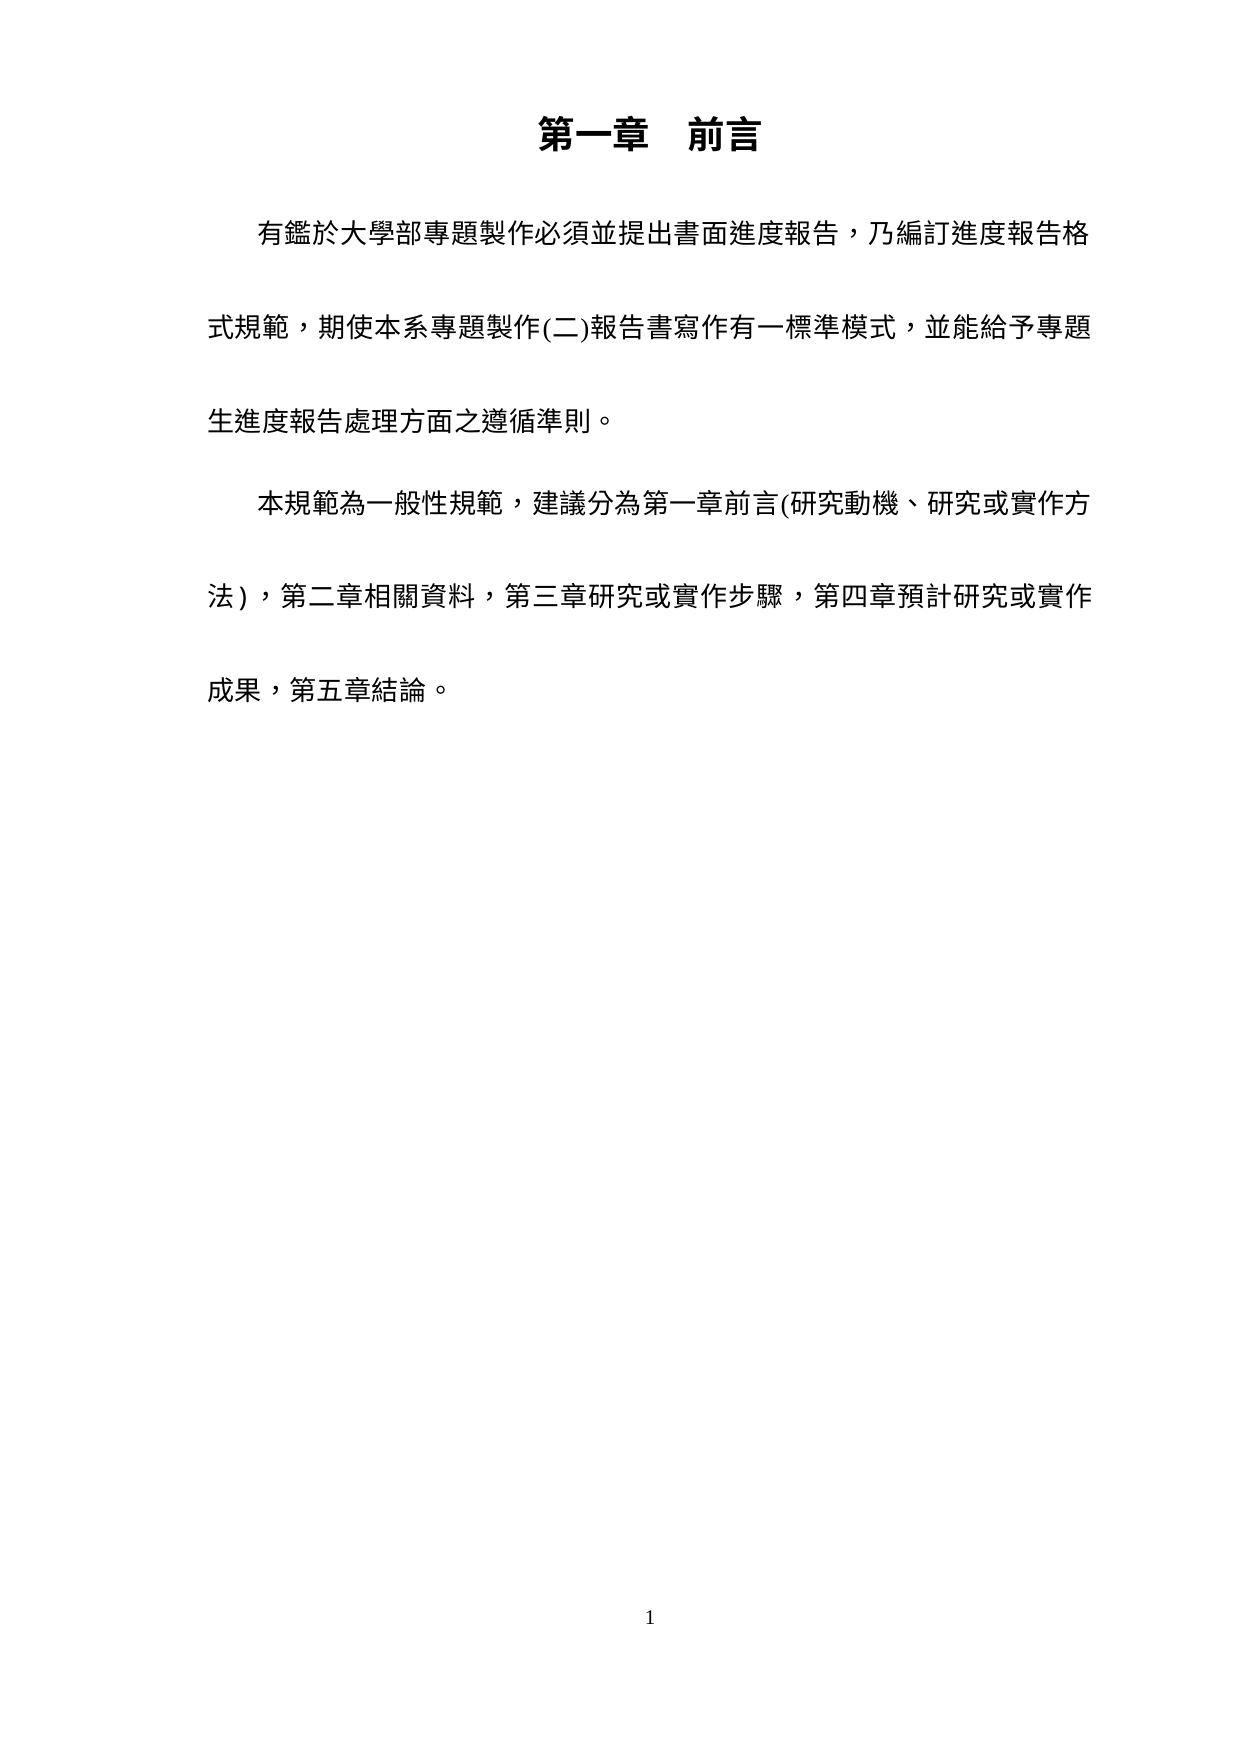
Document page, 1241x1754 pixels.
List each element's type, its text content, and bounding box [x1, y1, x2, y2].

text 第一章 前言 [207, 90, 1092, 153]
text 本規範為一般性規範，建議分為第一章前言(研究動機、研究或實作方法)，第二章相關資料，第三章研究或實作步驟，第四章預計研究或實作成果，第五章結論。 [207, 460, 1092, 710]
text 有鑑於大學部專題製作必須並提出書面進度報告，乃編訂進度報告格式規範，期使本系專題製作(二)報告書寫作有一標準模式，並能給予專題生進度報告處理方面之遵循準則。 [207, 190, 1092, 440]
